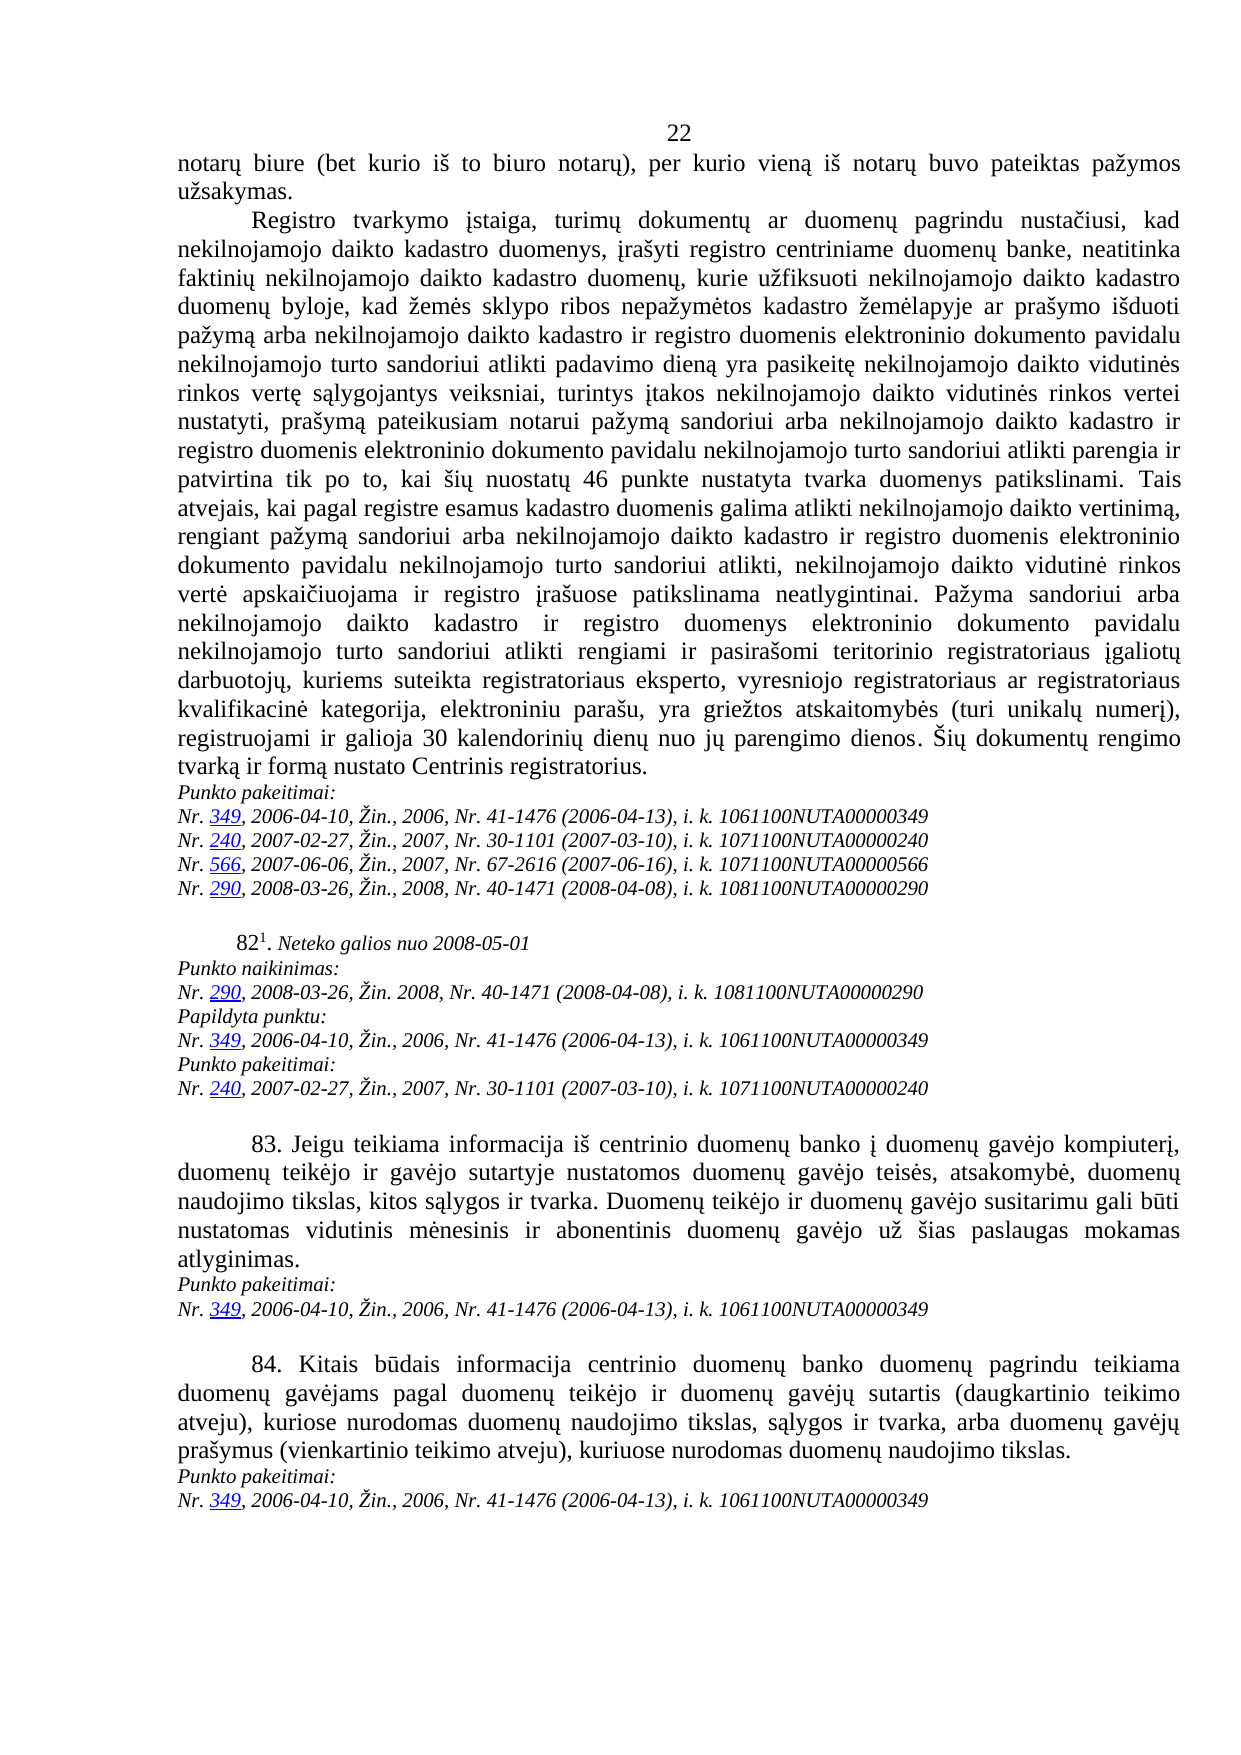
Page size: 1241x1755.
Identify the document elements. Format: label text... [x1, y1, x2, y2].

text Nr. 290, 2008-03-26, Žin., 2008, Nr. 40-1471 (2008-04-08), i. k. 1081100NUTA00000290 [177, 876, 1181, 900]
text Nr. 349, 2006-04-10, Žin., 2006, Nr. 41-1476 (2006-04-13), i. k. 1061100NUTA00000349 [177, 1296, 1181, 1321]
text Punkto pakeitimai: [177, 1464, 1181, 1488]
text Punkto naikinimas: [177, 956, 1181, 979]
text Nr. 349, 2006-04-10, Žin., 2006, Nr. 41-1476 (2006-04-13), i. k. 1061100NUTA00000349 [177, 1488, 1181, 1512]
text 83. Jeigu teikiama informacija iš centrinio duomenų banko į duomenų gavėjo kompiuterį, duomenų teikėjo ir gavėjo sutartyje nustatomos duomenų gavėjo teisės, atsakomybė, duomenų naudojimo tikslas, kitos sąlygos ir tvarka. Duomenų teikėjo ir duomenų gavėjo susitarimu gali būti nustatomas vidutinis mėnesinis ir abonentinis duomenų gavėjo už šias paslaugas mokamas atlyginimas. [177, 1129, 1181, 1272]
text Registro tvarkymo įstaiga, turimų dokumentų ar duomenų pagrindu nustačiusi, kad nekilnojamojo daikto kadastro duomenys, įrašyti registro centriniame duomenų banke, neatitinka faktinių nekilnojamojo daikto kadastro duomenų, kurie užfiksuoti nekilnojamojo daikto kadastro duomenų byloje, kad žemės sklypo ribos nepažymėtos kadastro žemėlapyje ar prašymo išduoti pažymą arba nekilnojamojo daikto kadastro ir registro duomenis elektroninio dokumento pavidalu nekilnojamojo turto sandoriui atlikti padavimo dieną yra pasikeitę nekilnojamojo daikto vidutinės rinkos vertę sąlygojantys veiksniai, turintys įtakos nekilnojamojo daikto vidutinės rinkos vertei nustatyti, prašymą pateikusiam notarui pažymą sandoriui arba nekilnojamojo daikto kadastro ir registro duomenis elektroninio dokumento pavidalu nekilnojamojo turto sandoriui atlikti parengia ir patvirtina tik po to, kai šių nuostatų 46 punkte nustatyta tvarka duomenys patikslinami. Tais atvejais, kai pagal registre esamus kadastro duomenis galima atlikti nekilnojamojo daikto vertinimą, rengiant pažymą sandoriui arba nekilnojamojo daikto kadastro ir registro duomenis elektroninio dokumento pavidalu nekilnojamojo turto sandoriui atlikti, nekilnojamojo daikto vidutinė rinkos vertė apskaičiuojama ir registro įrašuose patikslinama neatlygintinai. Pažyma sandoriui arba nekilnojamojo daikto kadastro ir registro duomenys elektroninio dokumento pavidalu nekilnojamojo turto sandoriui atlikti rengiami ir pasirašomi teritorinio registratoriaus įgaliotų darbuotojų, kuriems suteikta registratoriaus eksperto, vyresniojo registratoriaus ar registratoriaus kvalifikacinė kategorija, elektroniniu parašu, yra griežtos atskaitomybės (turi unikalų numerį), registruojami ir galioja 30 kalendorinių dienų nuo jų parengimo dienos. Šių dokumentų rengimo tvarką ir formą nustato Centrinis registratorius. [177, 205, 1181, 780]
text notarų biure (bet kurio iš to biuro notarų), per kurio vieną iš notarų buvo pateiktas pažymos užsakymas. [177, 148, 1181, 205]
text Nr. 349, 2006-04-10, Žin., 2006, Nr. 41-1476 (2006-04-13), i. k. 1061100NUTA00000349 [177, 804, 1181, 828]
text 821. Neteko galios nuo 2008-05-01 [177, 929, 1181, 956]
text Punkto pakeitimai: [177, 1272, 1181, 1296]
text Nr. 349, 2006-04-10, Žin., 2006, Nr. 41-1476 (2006-04-13), i. k. 1061100NUTA00000349 [177, 1028, 1181, 1052]
text 84. Kitais būdais informacija centrinio duomenų banko duomenų pagrindu teikiama duomenų gavėjams pagal duomenų teikėjo ir duomenų gavėjų sutartis (daugkartinio teikimo atveju), kuriose nurodomas duomenų naudojimo tikslas, sąlygos ir tvarka, arba duomenų gavėjų prašymus (vienkartinio teikimo atveju), kuriuose nurodomas duomenų naudojimo tikslas. [177, 1349, 1181, 1464]
text Nr. 240, 2007-02-27, Žin., 2007, Nr. 30-1101 (2007-03-10), i. k. 1071100NUTA00000240 [177, 828, 1181, 852]
text Punkto pakeitimai: [177, 780, 1181, 804]
text Papildyta punktu: [177, 1004, 1181, 1028]
text Punkto pakeitimai: [177, 1052, 1181, 1076]
text Nr. 240, 2007-02-27, Žin., 2007, Nr. 30-1101 (2007-03-10), i. k. 1071100NUTA00000240 [177, 1076, 1181, 1100]
text Nr. 566, 2007-06-06, Žin., 2007, Nr. 67-2616 (2007-06-16), i. k. 1071100NUTA00000566 [177, 852, 1181, 876]
text Nr. 290, 2008-03-26, Žin. 2008, Nr. 40-1471 (2008-04-08), i. k. 1081100NUTA00000290 [177, 979, 1181, 1004]
